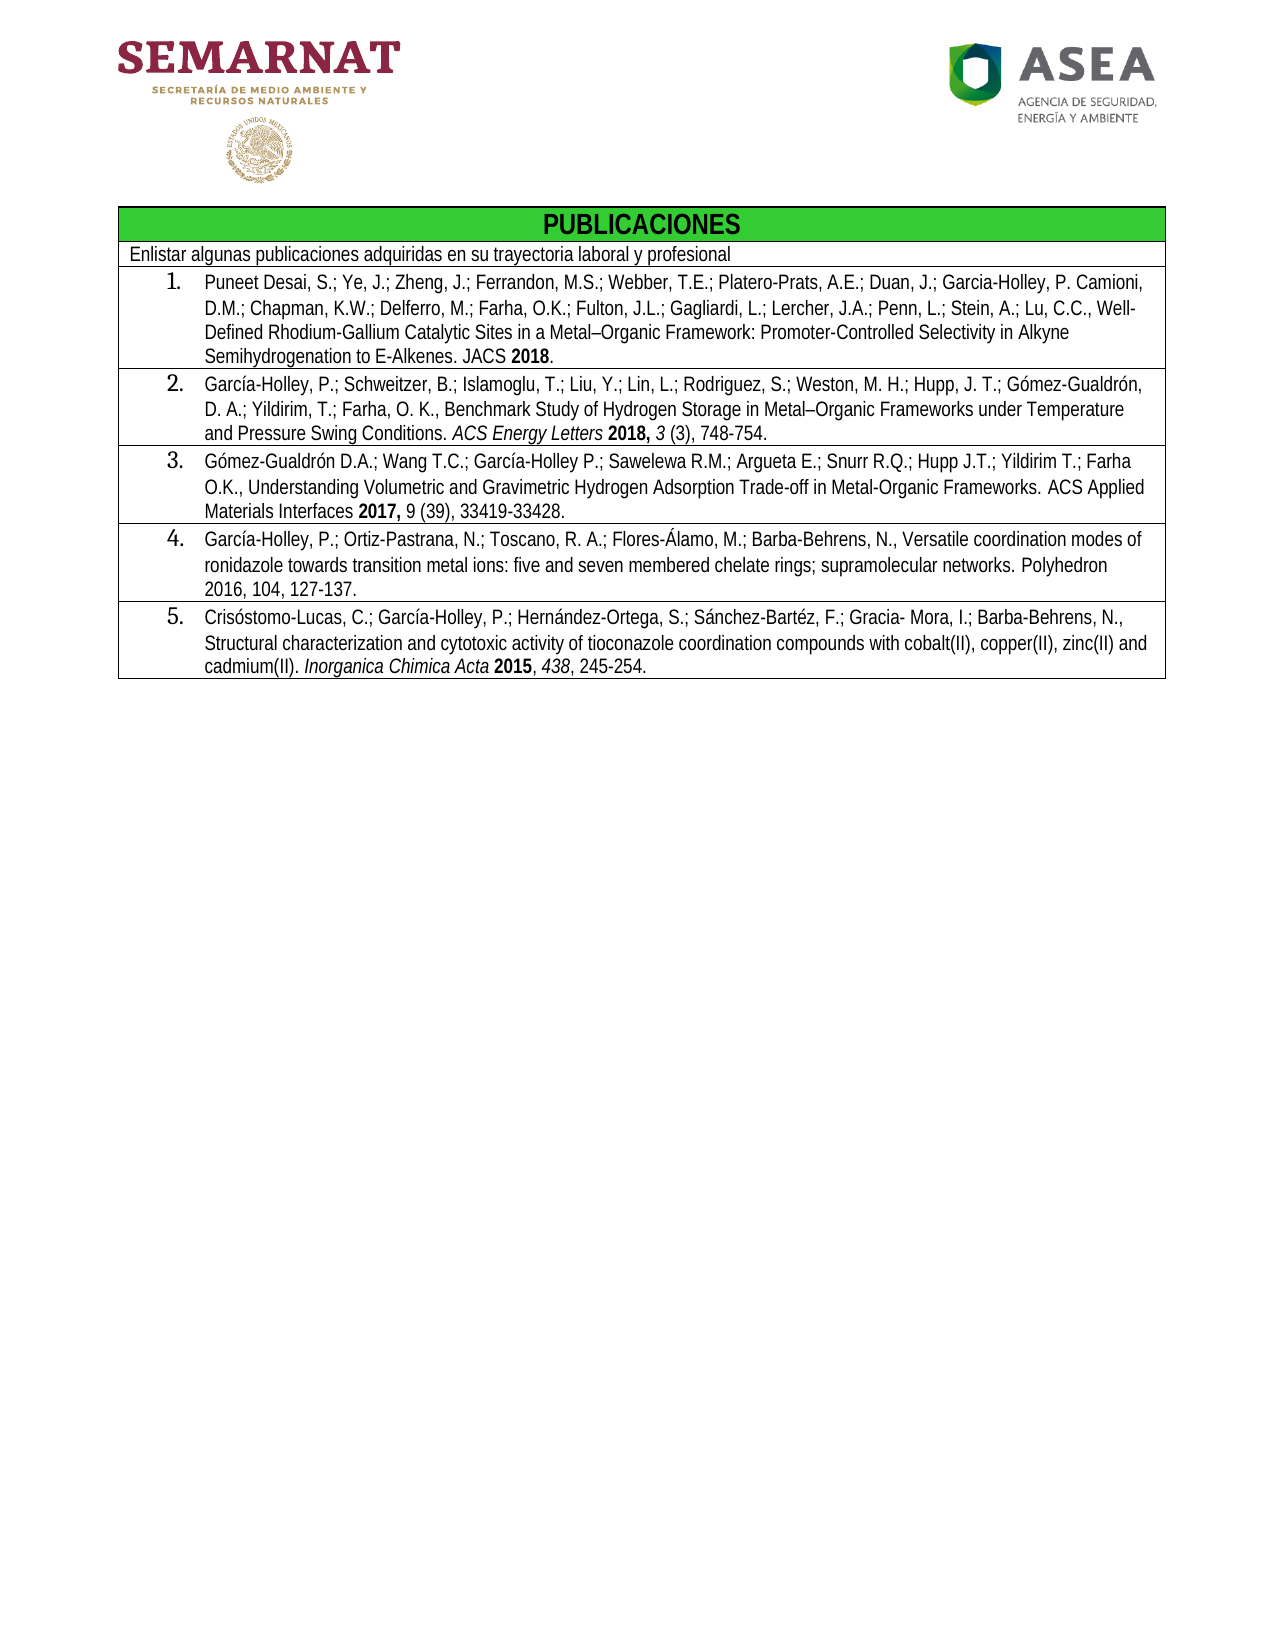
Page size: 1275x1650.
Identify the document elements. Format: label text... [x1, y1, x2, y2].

table_cell Puneet Desai, S.; Ye, J.; Zheng, J.; Ferrandon, M.S.; Webber, T.E.; Platero-Prats, A.E.; Duan, J.; Garcia-Holley, P. Camioni, D.M.; Chapman, K.W.; Delferro, M.; Farha, O.K.; Fulton, J.L.; Gagliardi, L.; Lercher, J.A.; Penn, L.; Stein, A.; Lu, C.C., Well-Defined Rhodium-Gallium Catalytic Sites in a Metal–Organic Framework: Promoter-Controlled Selectivity in Alkyne Semihydrogenation to E-Alkenes. JACS 2018. [119, 267, 1165, 367]
table_cell Enlistar algunas publicaciones adquiridas en su trayectoria laboral y profesional [119, 242, 1165, 266]
table_cell García-Holley, P.; Schweitzer, B.; Islamoglu, T.; Liu, Y.; Lin, L.; Rodriguez, S.; Weston, M. H.; Hupp, J. T.; Gómez-Gualdrón, D. A.; Yildirim, T.; Farha, O. K., Benchmark Study of Hydrogen Storage in Metal–Organic Frameworks under Temperature and Pressure Swing Conditions. ACS Energy Letters 2018, 3 (3), 748-754. [119, 369, 1165, 445]
table_cell PUBLICACIONES [119, 208, 1165, 241]
table_cell García-Holley, P.; Ortiz-Pastrana, N.; Toscano, R. A.; Flores-Álamo, M.; Barba-Behrens, N., Versatile coordination modes of ronidazole towards transition metal ions: five and seven membered chelate rings; supramolecular networks. Polyhedron 2016, 104, 127-137. [119, 524, 1165, 601]
table_cell Crisóstomo-Lucas, C.; García-Holley, P.; Hernández-Ortega, S.; Sánchez-Bartéz, F.; Gracia- Mora, I.; Barba-Behrens, N., Structural characterization and cytotoxic activity of tioconazole coordination compounds with cobalt(II), copper(II), zinc(II) and cadmium(II). Inorganica Chimica Acta 2015, 438, 245-254. [119, 602, 1165, 678]
table_cell Gómez-Gualdrón D.A.; Wang T.C.; García-Holley P.; Sawelewa R.M.; Argueta E.; Snurr R.Q.; Hupp J.T.; Yildirim T.; Farha O.K., Understanding Volumetric and Gravimetric Hydrogen Adsorption Trade-off in Metal-Organic Frameworks. ACS Applied Materials Interfaces 2017, 9 (39), 33419-33428. [119, 446, 1165, 523]
